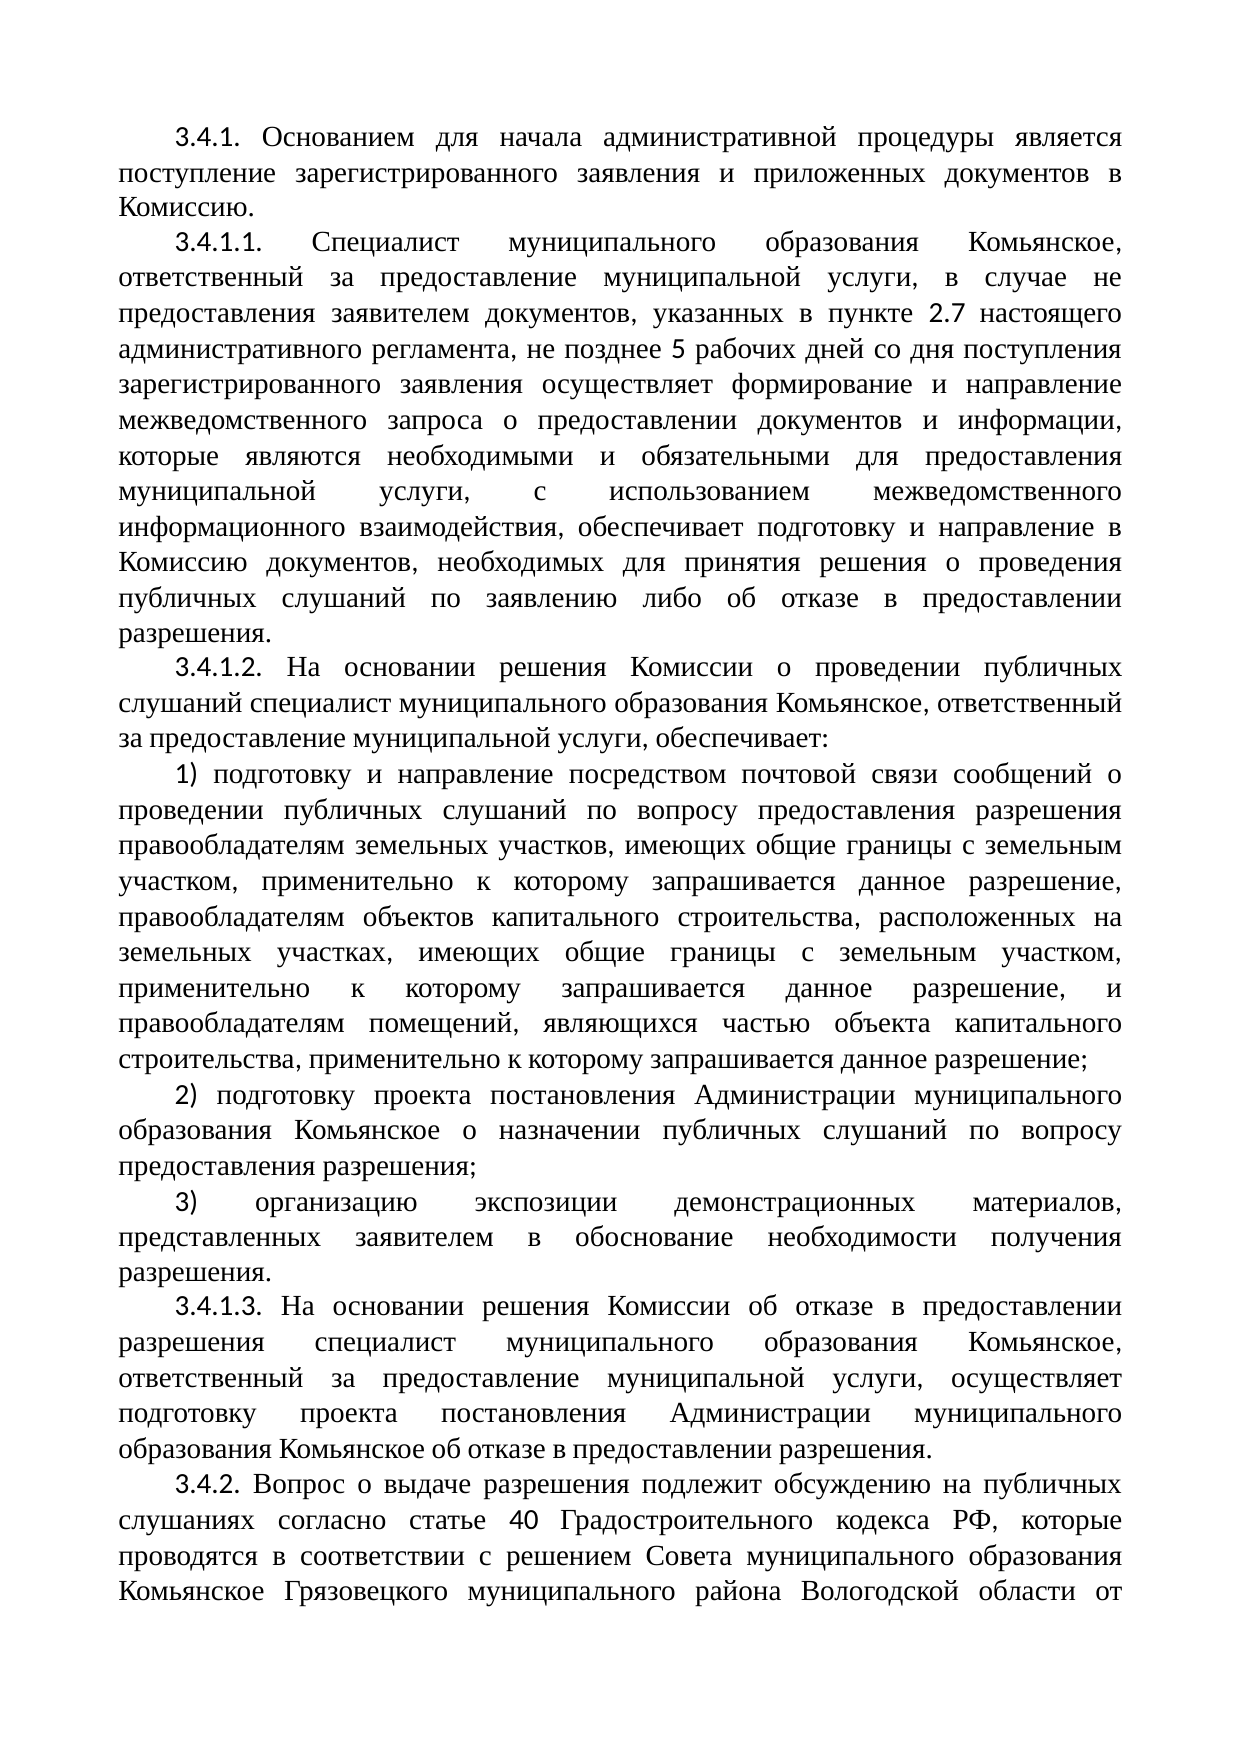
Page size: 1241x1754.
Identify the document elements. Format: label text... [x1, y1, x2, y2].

text 3.4.1.1. Специалист муниципального образования Комьянское, ответственный за предоставление муниципальной услуги, в случае не предоставления заявителем документов, указанных в пункте 2.7 настоящего административного регламента, не позднее 5 рабочих дней со дня поступления зарегистрированного заявления осуществляет формирование и направление межведомственного запроса о предоставлении документов и информации, которые являются необходимыми и обязательными для предоставления муниципальной услуги, с использованием межведомственного информационного взаимодействия, обеспечивает подготовку и направление в Комиссию документов, необходимых для принятия решения о проведения публичных слушаний по заявлению либо об отказе в предоставлении разрешения. [118, 223, 1122, 648]
text 3) организацию экспозиции демонстрационных материалов, представленных заявителем в обоснование необходимости получения разрешения. [118, 1183, 1122, 1287]
text 3.4.1.2. На основании решения Комиссии о проведении публичных слушаний специалист муниципального образования Комьянское, ответственный за предоставление муниципальной услуги, обеспечивает: [118, 648, 1122, 755]
text 3.4.2. Вопрос о выдаче разрешения подлежит обсуждению на публичных слушаниях согласно статье 40 Градостроительного кодекса РФ, которые проводятся в соответствии с решением Совета муниципального образования Комьянское Грязовецкого муниципального района Вологодской области от [118, 1466, 1122, 1608]
text 3.4.1.3. На основании решения Комиссии об отказе в предоставлении разрешения специалист муниципального образования Комьянское, ответственный за предоставление муниципальной услуги, осуществляет подготовку проекта постановления Администрации муниципального образования Комьянское об отказе в предоставлении разрешения. [118, 1287, 1122, 1466]
text 1) подготовку и направление посредством почтовой связи сообщений о проведении публичных слушаний по вопросу предоставления разрешения правообладателям земельных участков, имеющих общие границы с земельным участком, применительно к которому запрашивается данное разрешение, правообладателям объектов капитального строительства, расположенных на земельных участках, имеющих общие границы с земельным участком, применительно к которому запрашивается данное разрешение, и правообладателям помещений, являющихся частью объекта капитального строительства, применительно к которому запрашивается данное разрешение; [118, 755, 1122, 1076]
text 2) подготовку проекта постановления Администрации муниципального образования Комьянское о назначении публичных слушаний по вопросу предоставления разрешения; [118, 1076, 1122, 1183]
text 3.4.1. Основанием для начала административной процедуры является поступление зарегистрированного заявления и приложенных документов в Комиссию. [118, 118, 1122, 223]
